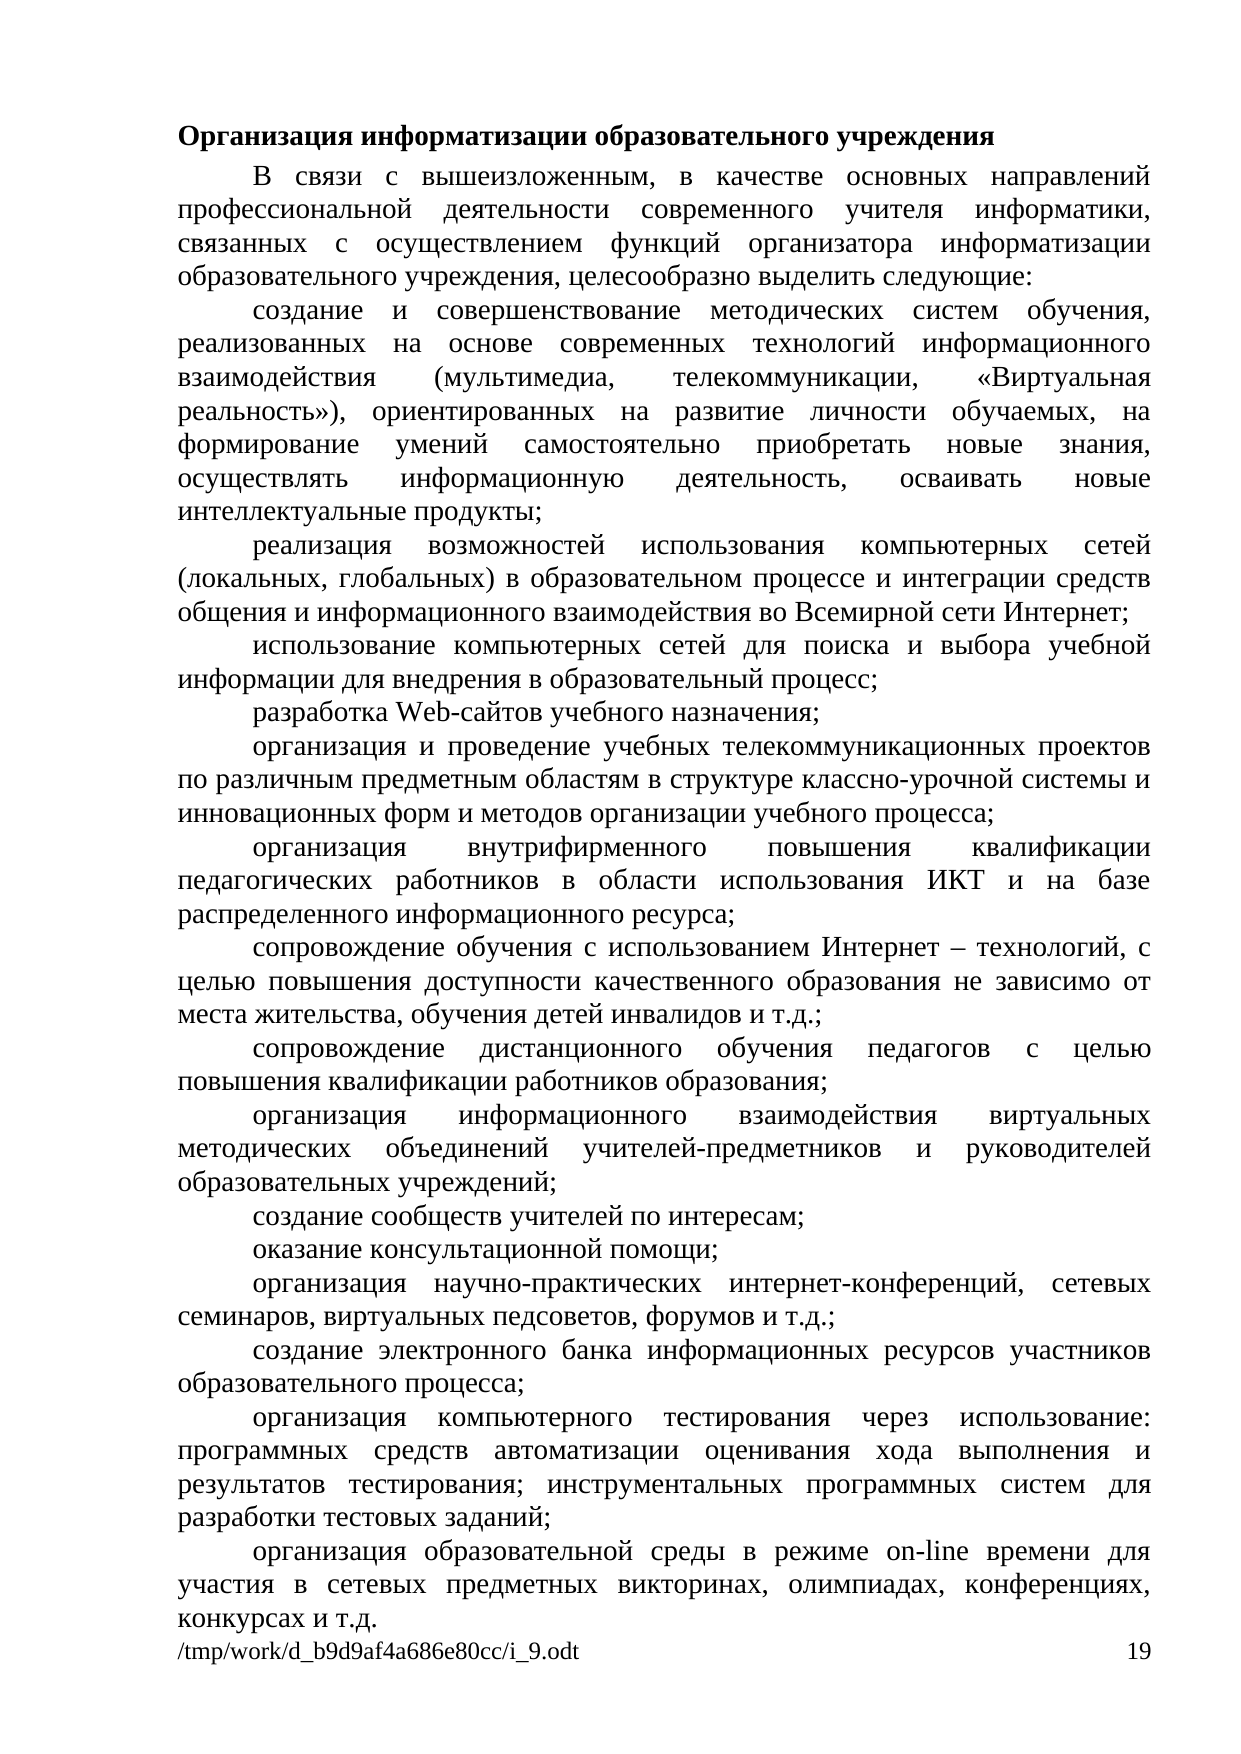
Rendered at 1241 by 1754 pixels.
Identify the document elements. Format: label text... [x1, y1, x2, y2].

text оказание консультационной помощи; [177, 1231, 1152, 1265]
text сопровождение обучения с использованием Интернет – технологий, с целью повышения доступности качественного образования не зависимо от места жительства, обучения детей инвалидов и т.д.; [177, 929, 1152, 1030]
text создание электронного банка информационных ресурсов участников образовательного процесса; [177, 1332, 1152, 1399]
text организация и проведение учебных телекоммуникационных проектов по различным предметным областям в структуре классно-урочной системы и инновационных форм и методов организации учебного процесса; [177, 728, 1152, 829]
text В связи с вышеизложенным, в качестве основных направлений профессиональной деятельности современного учителя информатики, связанных с осуществлением функций организатора информатизации образовательного учреждения, целесообразно выделить следующие: [177, 158, 1152, 292]
text организация образовательной среды в режиме on-line времени для участия в сетевых предметных викторинах, олимпиадах, конференциях, конкурсах и т.д. [177, 1533, 1152, 1634]
text организация научно-практических интернет-конференций, сетевых семинаров, виртуальных педсоветов, форумов и т.д.; [177, 1265, 1152, 1332]
text создание сообществ учителей по интересам; [177, 1198, 1152, 1231]
text организация внутрифирменного повышения квалификации педагогических работников в области использования ИКТ и на базе распределенного информационного ресурса; [177, 829, 1152, 929]
text организация информационного взаимодействия виртуальных методических объединений учителей-предметников и руководителей образовательных учреждений; [177, 1097, 1152, 1198]
text использование компьютерных сетей для поиска и выбора учебной информации для внедрения в образовательный процесс; [177, 627, 1152, 694]
text реализация возможностей использования компьютерных сетей (локальных, глобальных) в образовательном процессе и интеграции средств общения и информационного взаимодействия во Всемирной сети Интернет; [177, 527, 1152, 627]
text сопровождение дистанционного обучения педагогов с целью повышения квалификации работников образования; [177, 1030, 1152, 1097]
text организация компьютерного тестирования через использование: программных средств автоматизации оценивания хода выполнения и результатов тестирования; инструментальных программных систем для разработки тестовых заданий; [177, 1399, 1152, 1533]
subtitle Организация информатизации образовательного учреждения [177, 118, 1152, 152]
text разработка Web-сайтов учебного назначения; [177, 694, 1152, 728]
text создание и совершенствование методических систем обучения, реализованных на основе современных технологий информационного взаимодействия (мультимедиа, телекоммуникации, «Виртуальная реальность»), ориентированных на развитие личности обучаемых, на формирование умений самостоятельно приобретать новые знания, осуществлять информационную деятельность, осваивать новые интеллектуальные продукты; [177, 292, 1152, 527]
